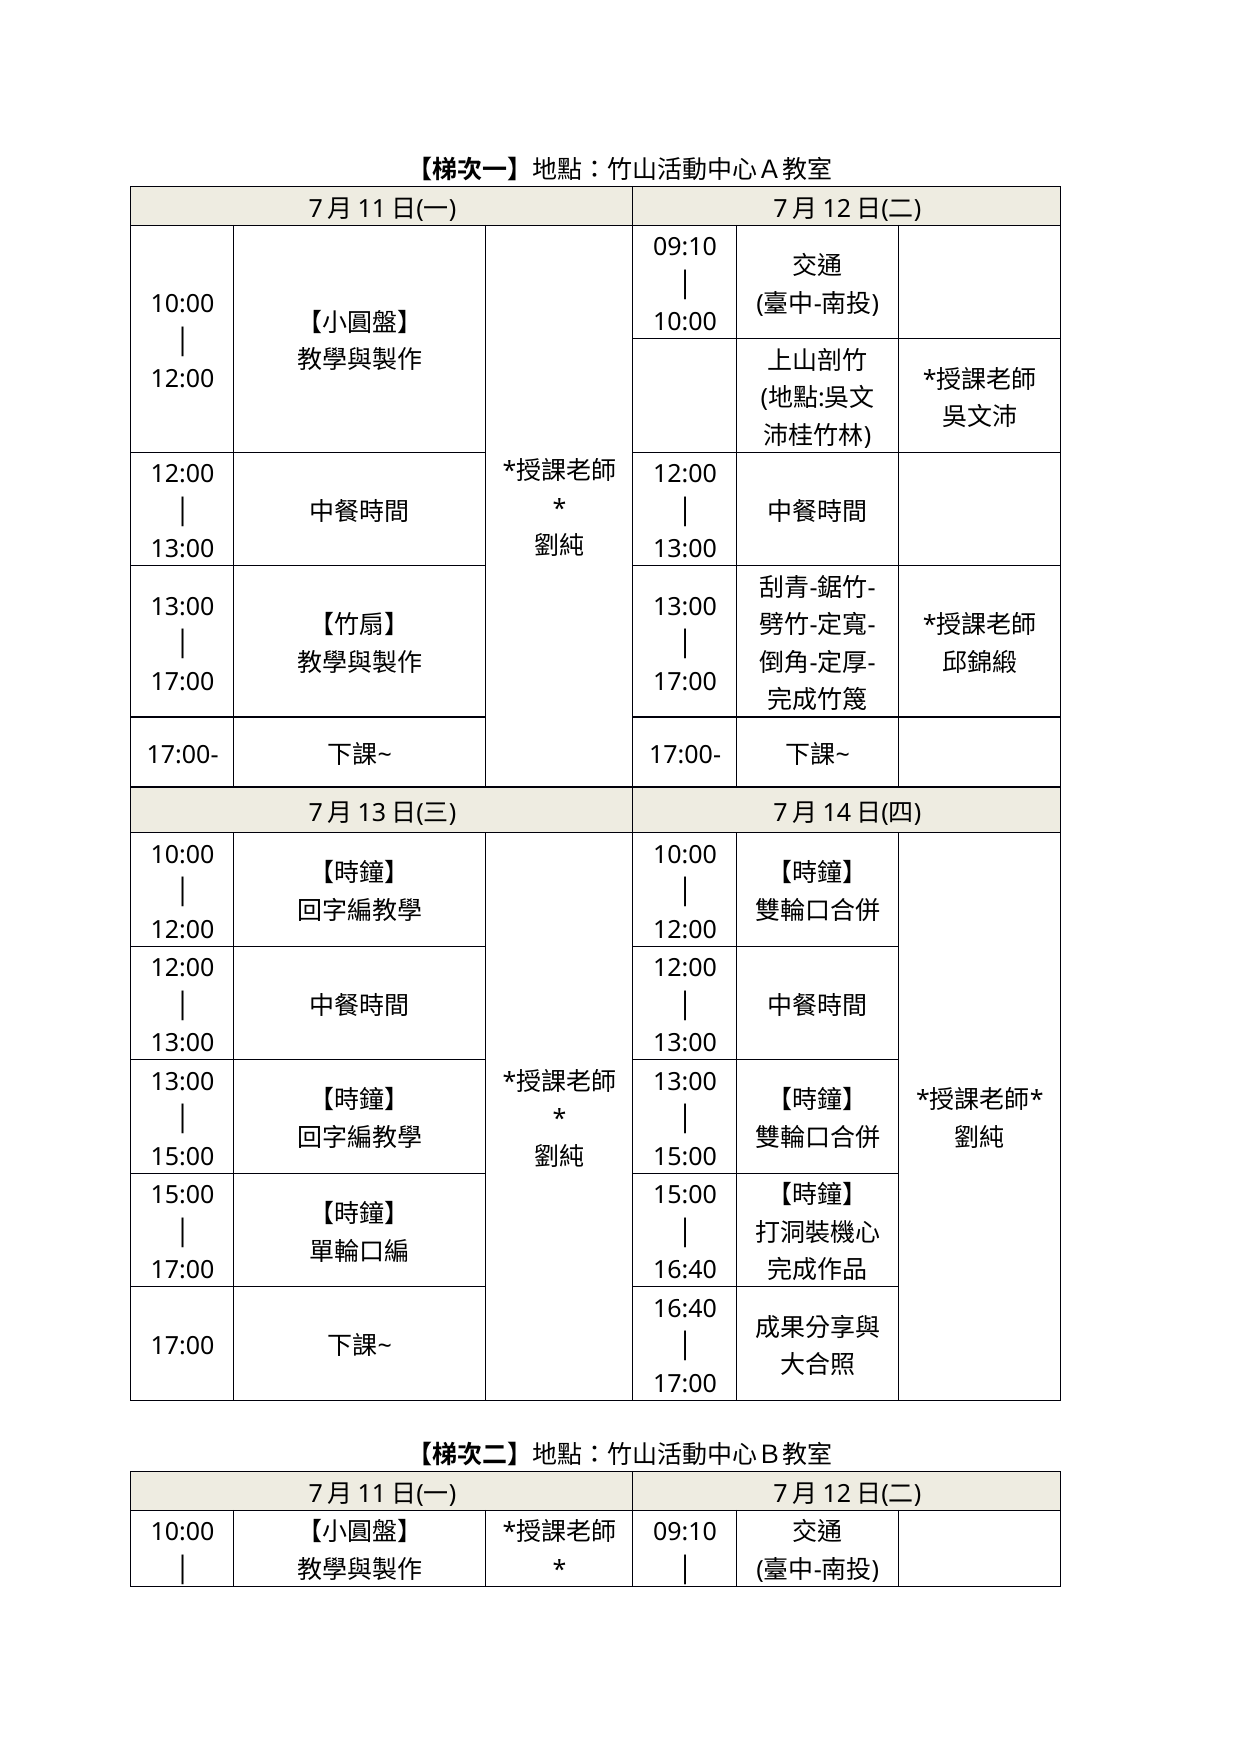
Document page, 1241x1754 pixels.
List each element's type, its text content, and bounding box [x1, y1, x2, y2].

table_cell 成果分享與大合照 [737, 1287, 898, 1400]
table_cell 下課~ [234, 718, 485, 786]
list 【梯次二】地點：竹山活動中心Ｂ教室 [187, 1435, 1053, 1471]
table_cell [899, 718, 1060, 786]
table_cell *授課老師* 劉純 [486, 226, 632, 786]
table_cell 10:00 │ 12:00 [131, 833, 233, 946]
table_cell 09:10 │ 10:00 [633, 226, 736, 338]
table_header 7月12日(二) [633, 187, 1060, 225]
table_cell 下課~ [234, 1287, 485, 1400]
table_cell *授課老師* [486, 1511, 632, 1586]
table_cell 下課~ [737, 718, 898, 786]
table_cell [633, 339, 736, 452]
table_cell 中餐時間 [234, 453, 485, 565]
table_cell 中餐時間 [737, 453, 898, 565]
table_cell 中餐時間 [234, 947, 485, 1059]
table_cell 10:00 │ 12:00 [633, 833, 736, 946]
table_cell *授課老師* 劉純 [486, 833, 632, 1400]
table_cell 12:00 │ 13:00 [633, 947, 736, 1059]
table_cell 15:00 │ 16:40 [633, 1174, 736, 1286]
table_cell 09:10 │ [633, 1511, 736, 1586]
table_cell 上山剖竹 (地點:吳文沛桂竹林) [737, 339, 898, 452]
table_cell 17:00- [131, 718, 233, 786]
table_header 7月11日(一) [131, 1472, 632, 1510]
table_cell *授課老師* 劉純 [899, 833, 1060, 1400]
table_cell 15:00 │ 17:00 [131, 1174, 233, 1286]
table_cell 17:00- [633, 718, 736, 786]
table_cell 【時鐘】 回字編教學 [234, 1060, 485, 1173]
table_header 7月11日(一) [131, 187, 632, 225]
table_cell 10:00 │ [131, 1511, 233, 1586]
table_cell 【小圓盤】 教學與製作 [234, 226, 485, 452]
table_cell 【時鐘】 單輪口編 [234, 1174, 485, 1286]
table_cell [899, 226, 1060, 338]
table_cell 16:40 │ 17:00 [633, 1287, 736, 1400]
table_cell 【時鐘】 回字編教學 [234, 833, 485, 946]
table_cell 12:00 │ 13:00 [131, 947, 233, 1059]
table_cell 7月13日(三) [131, 788, 632, 832]
table_cell 13:00 │ 17:00 [633, 566, 736, 716]
table_cell 10:00 │ 12:00 [131, 226, 233, 452]
list 【梯次一】地點：竹山活動中心Ａ教室 [187, 150, 1053, 186]
table_cell 7月14日(四) [633, 788, 1060, 832]
table_cell 交通 (臺中-南投) [737, 1511, 898, 1586]
table_cell *授課老師 邱錦緞 [899, 566, 1060, 716]
table_cell 【竹扇】 教學與製作 [234, 566, 485, 716]
table_cell 【小圓盤】 教學與製作 [234, 1511, 485, 1586]
table_cell 13:00 │ 15:00 [131, 1060, 233, 1173]
table_cell *授課老師 吳文沛 [899, 339, 1060, 452]
table_cell [899, 453, 1060, 565]
table_cell 13:00 │ 15:00 [633, 1060, 736, 1173]
table_cell 刮青-鋸竹-劈竹-定寬-倒角-定厚-完成竹篾 [737, 566, 898, 716]
table_cell 中餐時間 [737, 947, 898, 1059]
table_cell [899, 1511, 1060, 1586]
table_cell 12:00 │ 13:00 [633, 453, 736, 565]
table_header 7月12日(二) [633, 1472, 1060, 1510]
table_cell 交通 (臺中-南投) [737, 226, 898, 338]
table_cell 17:00 [131, 1287, 233, 1400]
table_cell 【時鐘】 雙輪口合併 [737, 833, 898, 946]
table_cell 13:00 │ 17:00 [131, 566, 233, 716]
table_cell 【時鐘】 打洞裝機心 完成作品 [737, 1174, 898, 1286]
table_cell 【時鐘】 雙輪口合併 [737, 1060, 898, 1173]
table_cell 12:00 │ 13:00 [131, 453, 233, 565]
